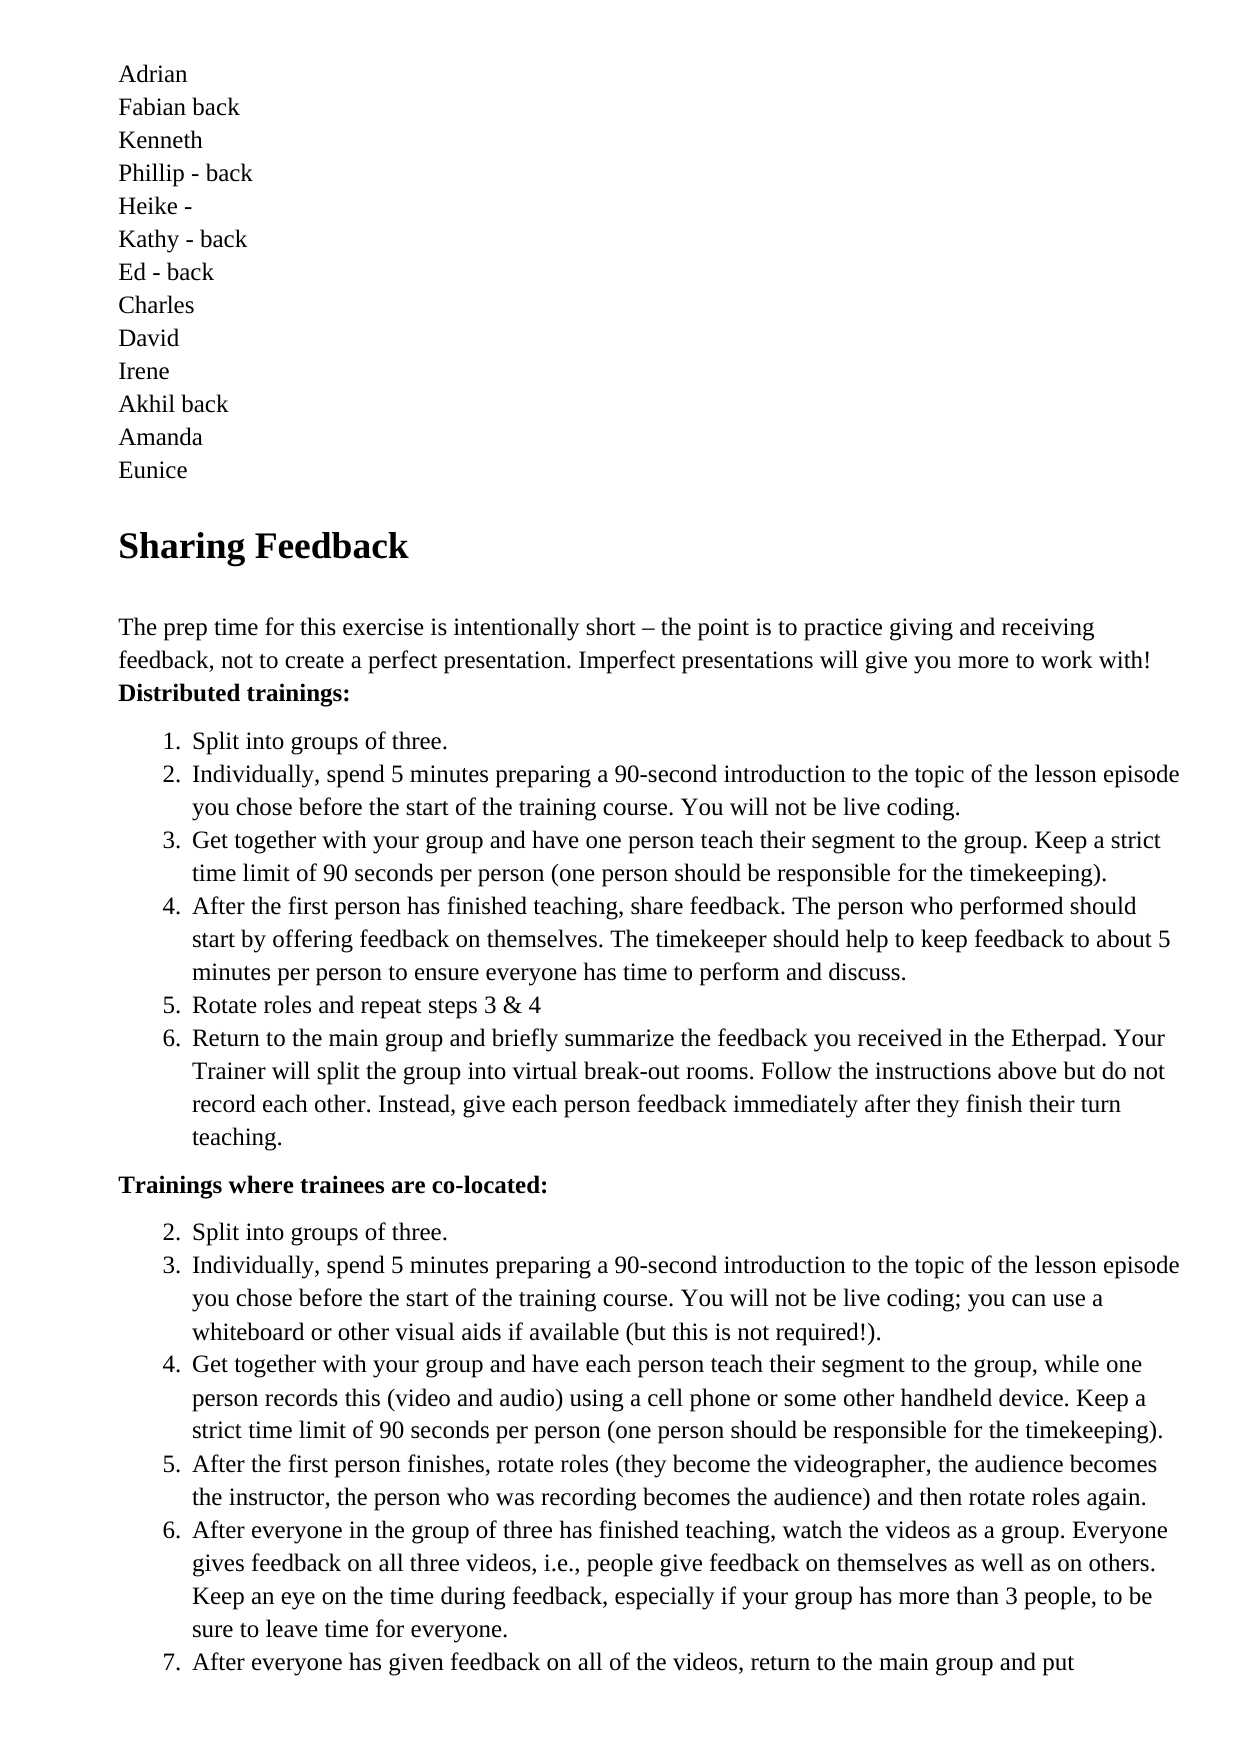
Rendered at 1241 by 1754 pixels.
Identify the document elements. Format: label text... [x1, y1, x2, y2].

text Trainings where trainees are co-located: [118, 1170, 1181, 1199]
list After the first person has finished teaching, share feedback. The person who performed should start by offering feedback on themselves. The timekeeper should help to keep feedback to about 5 minutes per person to ensure everyone has time to perform and discuss. [162, 891, 1181, 986]
list Return to the main group and briefly summarize the feedback you received in the Etherpad. Your Trainer will split the group into virtual break-out rooms. Follow the instructions above but do not record each other. Instead, give each person feedback immediately after they finish their turn teaching. [162, 1023, 1181, 1151]
list Get together with your group and have each person teach their segment to the group, while one person records this (video and audio) using a cell phone or some other handheld device. Keep a strict time limit of 90 seconds per person (one person should be responsible for the timekeeping). [162, 1349, 1181, 1444]
list Individually, spend 5 minutes preparing a 90-second introduction to the topic of the lesson episode you chose before the start of the training course. You will not be live coding; you can use a whiteboard or other visual aids if available (but this is not required!). [162, 1251, 1181, 1345]
list Individually, spend 5 minutes preparing a 90-second introduction to the topic of the lesson episode you chose before the start of the training course. You will not be live coding. [162, 759, 1181, 821]
list After the first person finishes, rotate roles (they become the videographer, the audience becomes the instructor, the person who was recording becomes the audience) and then rotate roles again. [162, 1449, 1181, 1510]
list After everyone has given feedback on all of the videos, return to the main group and put [162, 1647, 1181, 1676]
list After everyone in the group of three has finished teaching, watch the videos as a group. Everyone gives feedback on all three videos, i.e., people give feedback on themselves as well as on others. Keep an eye on the time during feedback, especially if your group has more than 3 people, to be sure to leave time for everyone. [162, 1515, 1181, 1642]
text Adrian Fabian back Kenneth Phillip - back Heike - Kathy - back Ed - back Charles David Irene Akhil back Amanda Eunice [118, 59, 1181, 484]
list Split into groups of three. [162, 726, 1181, 755]
list Split into groups of three. [162, 1217, 1181, 1246]
subtitle Sharing Feedback [118, 524, 1181, 567]
list Rotate roles and repeat steps 3 & 4 [162, 990, 1181, 1019]
text The prep time for this exercise is intentionally short – the point is to practice giving and receiving feedback, not to create a perfect presentation. Imperfect presentations will give you more to work with! Distributed trainings: [118, 579, 1181, 707]
list Get together with your group and have one person teach their segment to the group. Keep a strict time limit of 90 seconds per person (one person should be responsible for the timekeeping). [162, 825, 1181, 887]
